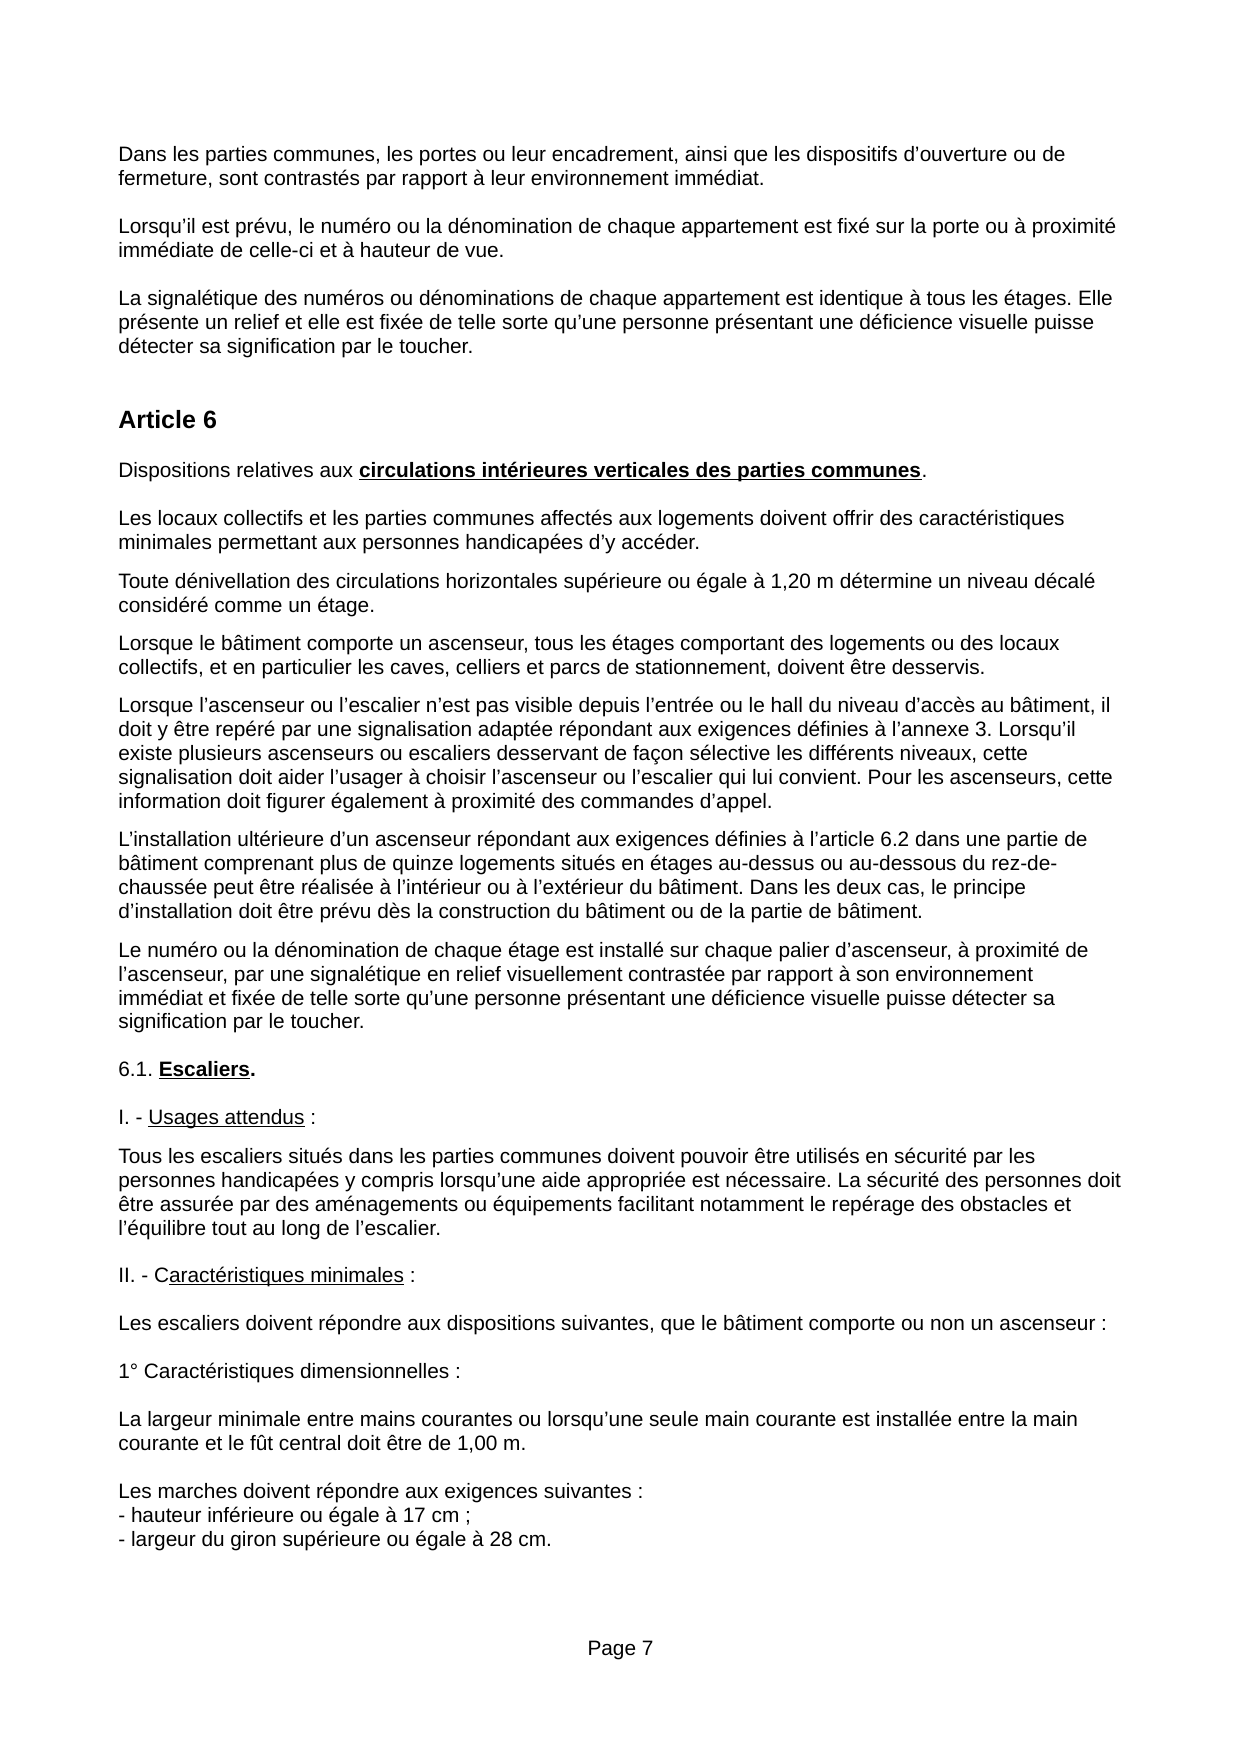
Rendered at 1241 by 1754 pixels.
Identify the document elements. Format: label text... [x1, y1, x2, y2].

text Article 6 [118, 406, 1122, 434]
text - largeur du giron supérieure ou égale à 28 cm. [118, 1527, 1122, 1551]
text Dans les parties communes, les portes ou leur encadrement, ainsi que les dispositifs d’ouverture ou de fermeture, sont contrastés par rapport à leur environnement immédiat. [118, 142, 1122, 190]
text Le numéro ou la dénomination de chaque étage est installé sur chaque palier d’ascenseur, à proximité de l’ascenseur, par une signalétique en relief visuellement contrastée par rapport à son environnement immédiat et fixée de telle sorte qu’une personne présentant une déficience visuelle puisse détecter sa signification par le toucher. [118, 937, 1122, 1033]
text Lorsque l’ascenseur ou l’escalier n’est pas visible depuis l’entrée ou le hall du niveau d’accès au bâtiment, il doit y être repéré par une signalisation adaptée répondant aux exigences définies à l’annexe 3. Lorsqu’il existe plusieurs ascenseurs ou escaliers desservant de façon sélective les différents niveaux, cette signalisation doit aider l’usager à choisir l’ascenseur ou l’escalier qui lui convient. Pour les ascenseurs, cette information doit figurer également à proximité des commandes d’appel. [118, 693, 1122, 813]
text Lorsqu’il est prévu, le numéro ou la dénomination de chaque appartement est fixé sur la porte ou à proximité immédiate de celle-ci et à hauteur de vue. [118, 214, 1122, 262]
text Lorsque le bâtiment comporte un ascenseur, tous les étages comportant des logements ou des locaux collectifs, et en particulier les caves, celliers et parcs de stationnement, doivent être desservis. [118, 631, 1122, 679]
text Dispositions relatives aux circulations intérieures verticales des parties communes. [118, 458, 1122, 482]
text Les escaliers doivent répondre aux dispositions suivantes, que le bâtiment comporte ou non un ascenseur : [118, 1311, 1122, 1335]
text I. - Usages attendus : [118, 1105, 1122, 1129]
text II. - Caractéristiques minimales : [118, 1263, 1122, 1287]
text Toute dénivellation des circulations horizontales supérieure ou égale à 1,20 m détermine un niveau décalé considéré comme un étage. [118, 568, 1122, 616]
text Les locaux collectifs et les parties communes affectés aux logements doivent offrir des caractéristiques minimales permettant aux personnes handicapées d’y accéder. [118, 506, 1122, 554]
text La signalétique des numéros ou dénominations de chaque appartement est identique à tous les étages. Elle présente un relief et elle est fixée de telle sorte qu’une personne présentant une déficience visuelle puisse détecter sa signification par le toucher. [118, 286, 1122, 358]
text La largeur minimale entre mains courantes ou lorsqu’une seule main courante est installée entre la main courante et le fût central doit être de 1,00 m. [118, 1407, 1122, 1455]
text 1° Caractéristiques dimensionnelles : [118, 1359, 1122, 1383]
text Tous les escaliers situés dans les parties communes doivent pouvoir être utilisés en sécurité par les personnes handicapées y compris lorsqu’une aide appropriée est nécessaire. La sécurité des personnes doit être assurée par des aménagements ou équipements facilitant notamment le repérage des obstacles et l’équilibre tout au long de l’escalier. [118, 1143, 1122, 1239]
text Les marches doivent répondre aux exigences suivantes : [118, 1479, 1122, 1503]
text L’installation ultérieure d’un ascenseur répondant aux exigences définies à l’article 6.2 dans une partie de bâtiment comprenant plus de quinze logements situés en étages au-dessus ou au-dessous du rez-de-chaussée peut être réalisée à l’intérieur ou à l’extérieur du bâtiment. Dans les deux cas, le principe d’installation doit être prévu dès la construction du bâtiment ou de la partie de bâtiment. [118, 827, 1122, 923]
text - hauteur inférieure ou égale à 17 cm ; [118, 1503, 1122, 1527]
text 6.1. Escaliers. [118, 1057, 1122, 1081]
